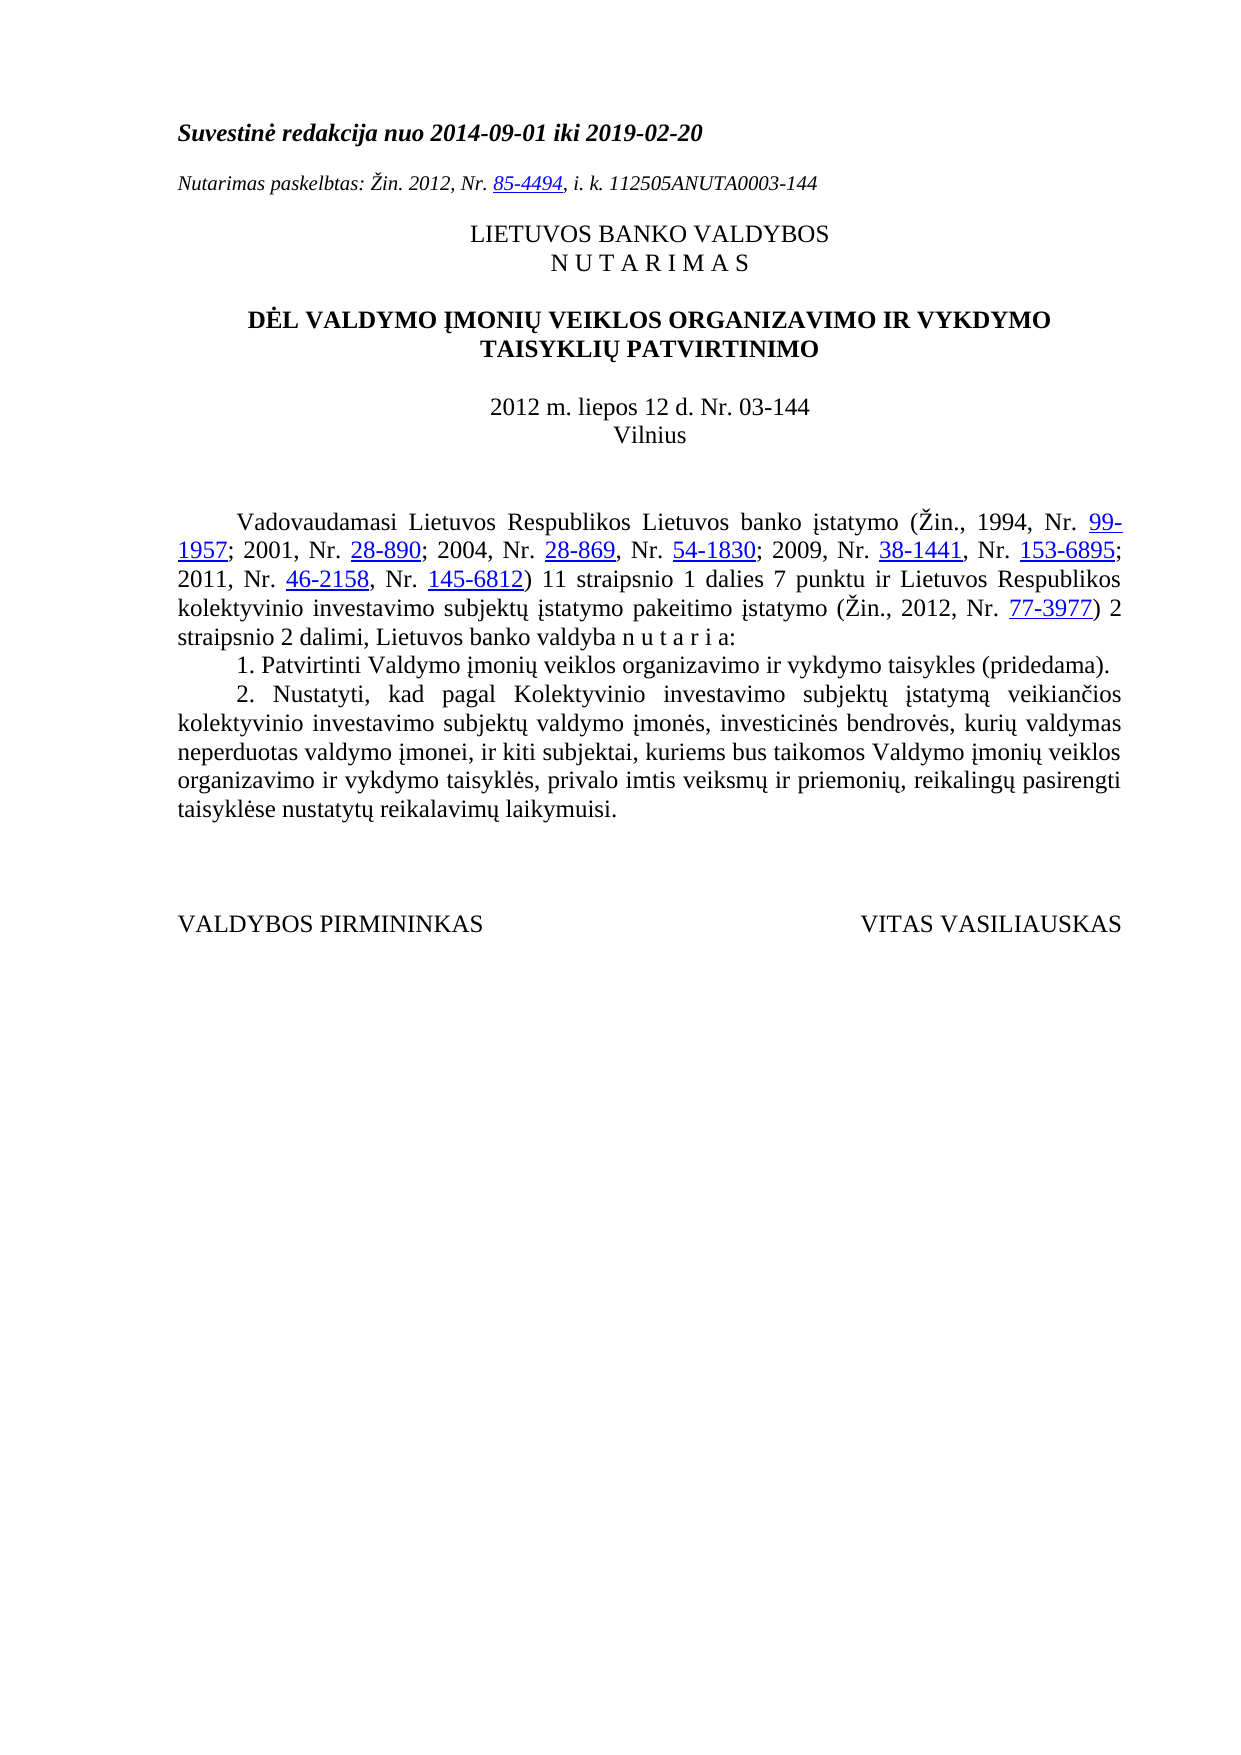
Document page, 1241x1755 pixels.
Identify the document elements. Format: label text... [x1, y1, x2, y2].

text Vilnius [177, 420, 1122, 449]
text Vadovaudamasi Lietuvos Respublikos Lietuvos banko įstatymo (Žin., 1994, Nr. 99-1957; 2001, Nr. 28-890; 2004, Nr. 28-869, Nr. 54-1830; 2009, Nr. 38-1441, Nr. 153-6895; 2011, Nr. 46-2158, Nr. 145-6812) 11 straipsnio 1 dalies 7 punktu ir Lietuvos Respublikos kolektyvinio investavimo subjektų įstatymo pakeitimo įstatymo (Žin., 2012, Nr. 77-3977) 2 straipsnio 2 dalimi, Lietuvos banko valdyba n u t a r i a: [177, 507, 1122, 650]
text 2012 m. liepos 12 d. Nr. 03-144 [177, 392, 1122, 420]
text LIETUVOS BANKO VALDYBOS [177, 219, 1122, 248]
text Suvestinė redakcija nuo 2014-09-01 iki 2019-02-20 [177, 118, 1122, 147]
text 1. Patvirtinti Valdymo įmonių veiklos organizavimo ir vykdymo taisykles (pridedama). [177, 650, 1122, 679]
text Valdybos pirmininkas Vitas Vasiliauskas [177, 909, 1122, 938]
text N U T A R I M A S [177, 248, 1122, 277]
text 2. Nustatyti, kad pagal Kolektyvinio investavimo subjektų įstatymą veikiančios kolektyvinio investavimo subjektų valdymo įmonės, investicinės bendrovės, kurių valdymas neperduotas valdymo įmonei, ir kiti subjektai, kuriems bus taikomos Valdymo įmonių veiklos organizavimo ir vykdymo taisyklės, privalo imtis veiksmų ir priemonių, reikalingų pasirengti taisyklėse nustatytų reikalavimų laikymuisi. [177, 679, 1122, 823]
text DĖL Valdymo įmonių veiklos organizavimo ir vykdymo taisyklių patvirtinimo [177, 305, 1122, 363]
text Nutarimas paskelbtas: Žin. 2012, Nr. 85-4494, i. k. 112505ANUTA0003-144 [177, 171, 1122, 195]
